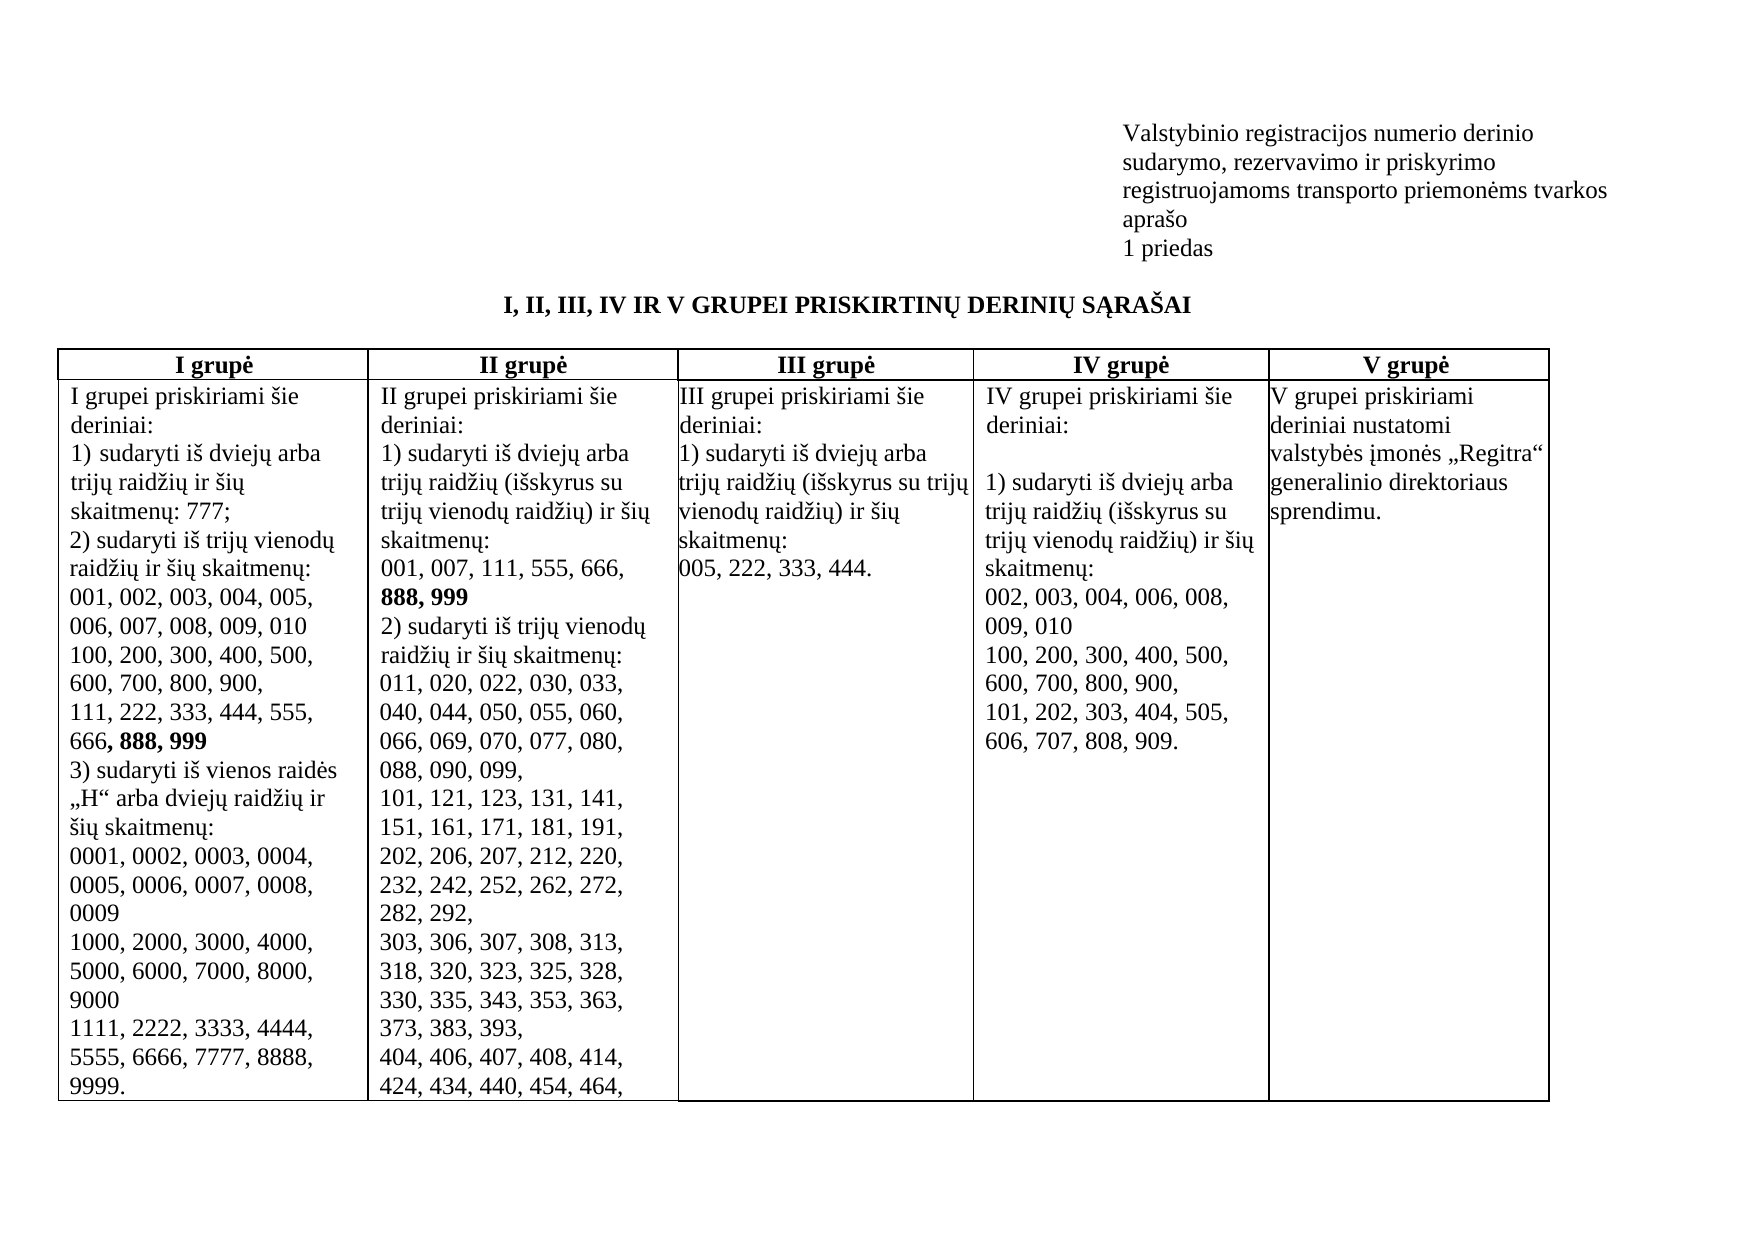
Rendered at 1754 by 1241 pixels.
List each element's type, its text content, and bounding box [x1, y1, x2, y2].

table_cell II grupei priskiriami šie deriniai: 1) sudaryti iš dviejų arba trijų raidžių (išskyrus su trijų vienodų raidžių) ir šių skaitmenų: 001, 007, 111, 555, 666, 888, 999 2) sudaryti iš trijų vienodų raidžių ir šių skaitmenų: 011, 020, 022, 030, 033, 040, 044, 050, 055, 060, 066, 069, 070, 077, 080, 088, 090, 099, 101, 121, 123, 131, 141, 151, 161, 171, 181, 191, 202, 206, 207, 212, 220, 232, 242, 252, 262, 272, 282, 292, 303, 306, 307, 308, 313, 318, 320, 323, 325, 328, 330, 335, 343, 353, 363, 373, 383, 393, 404, 406, 407, 408, 414, 424, 434, 440, 454, 464, [369, 380, 678, 1100]
table_header III grupė [679, 350, 973, 379]
table_cell I grupei priskiriami šie deriniai: 1) sudaryti iš dviejų arba trijų raidžių ir šių skaitmenų: 777; 2) sudaryti iš trijų vienodų raidžių ir šių skaitmenų: 001, 002, 003, 004, 005, 006, 007, 008, 009, 010 100, 200, 300, 400, 500, 600, 700, 800, 900, 111, 222, 333, 444, 555, 666, 888, 999 3) sudaryti iš vienos raidės „H“ arba dviejų raidžių ir šių skaitmenų: 0001, 0002, 0003, 0004, 0005, 0006, 0007, 0008, 0009 1000, 2000, 3000, 4000, 5000, 6000, 7000, 8000, 9000 1111, 2222, 3333, 4444, 5555, 6666, 7777, 8888, 9999. [59, 380, 367, 1100]
text 1 priedas [1122, 233, 1636, 262]
table_header IV grupė [974, 350, 1268, 379]
table_cell V grupei priskiriami deriniai nustatomi valstybės įmonės „Regitra“ generalinio direktoriaus sprendimu. [1270, 381, 1548, 1100]
table_header V grupė [1270, 350, 1548, 379]
text Valstybinio registracijos numerio derinio sudarymo, rezervavimo ir priskyrimo registruojamoms transporto priemonėms tvarkos aprašo [1122, 118, 1636, 233]
table_header I grupė [59, 350, 367, 379]
text I, II, III, IV IR V GRUPEI PRISKIRTINŲ DERINIŲ SĄRAŠAI [59, 291, 1636, 319]
table_cell IV grupei priskiriami šie deriniai: 1) sudaryti iš dviejų arba trijų raidžių (išskyrus su trijų vienodų raidžių) ir šių skaitmenų: 002, 003, 004, 006, 008, 009, 010 100, 200, 300, 400, 500, 600, 700, 800, 900, 101, 202, 303, 404, 505, 606, 707, 808, 909. [974, 381, 1268, 1100]
table_cell III grupei priskiriami šie deriniai: 1) sudaryti iš dviejų arba trijų raidžių (išskyrus su trijų vienodų raidžių) ir šių skaitmenų: 005, 222, 333, 444. [679, 381, 973, 1100]
table_header II grupė [369, 350, 677, 379]
